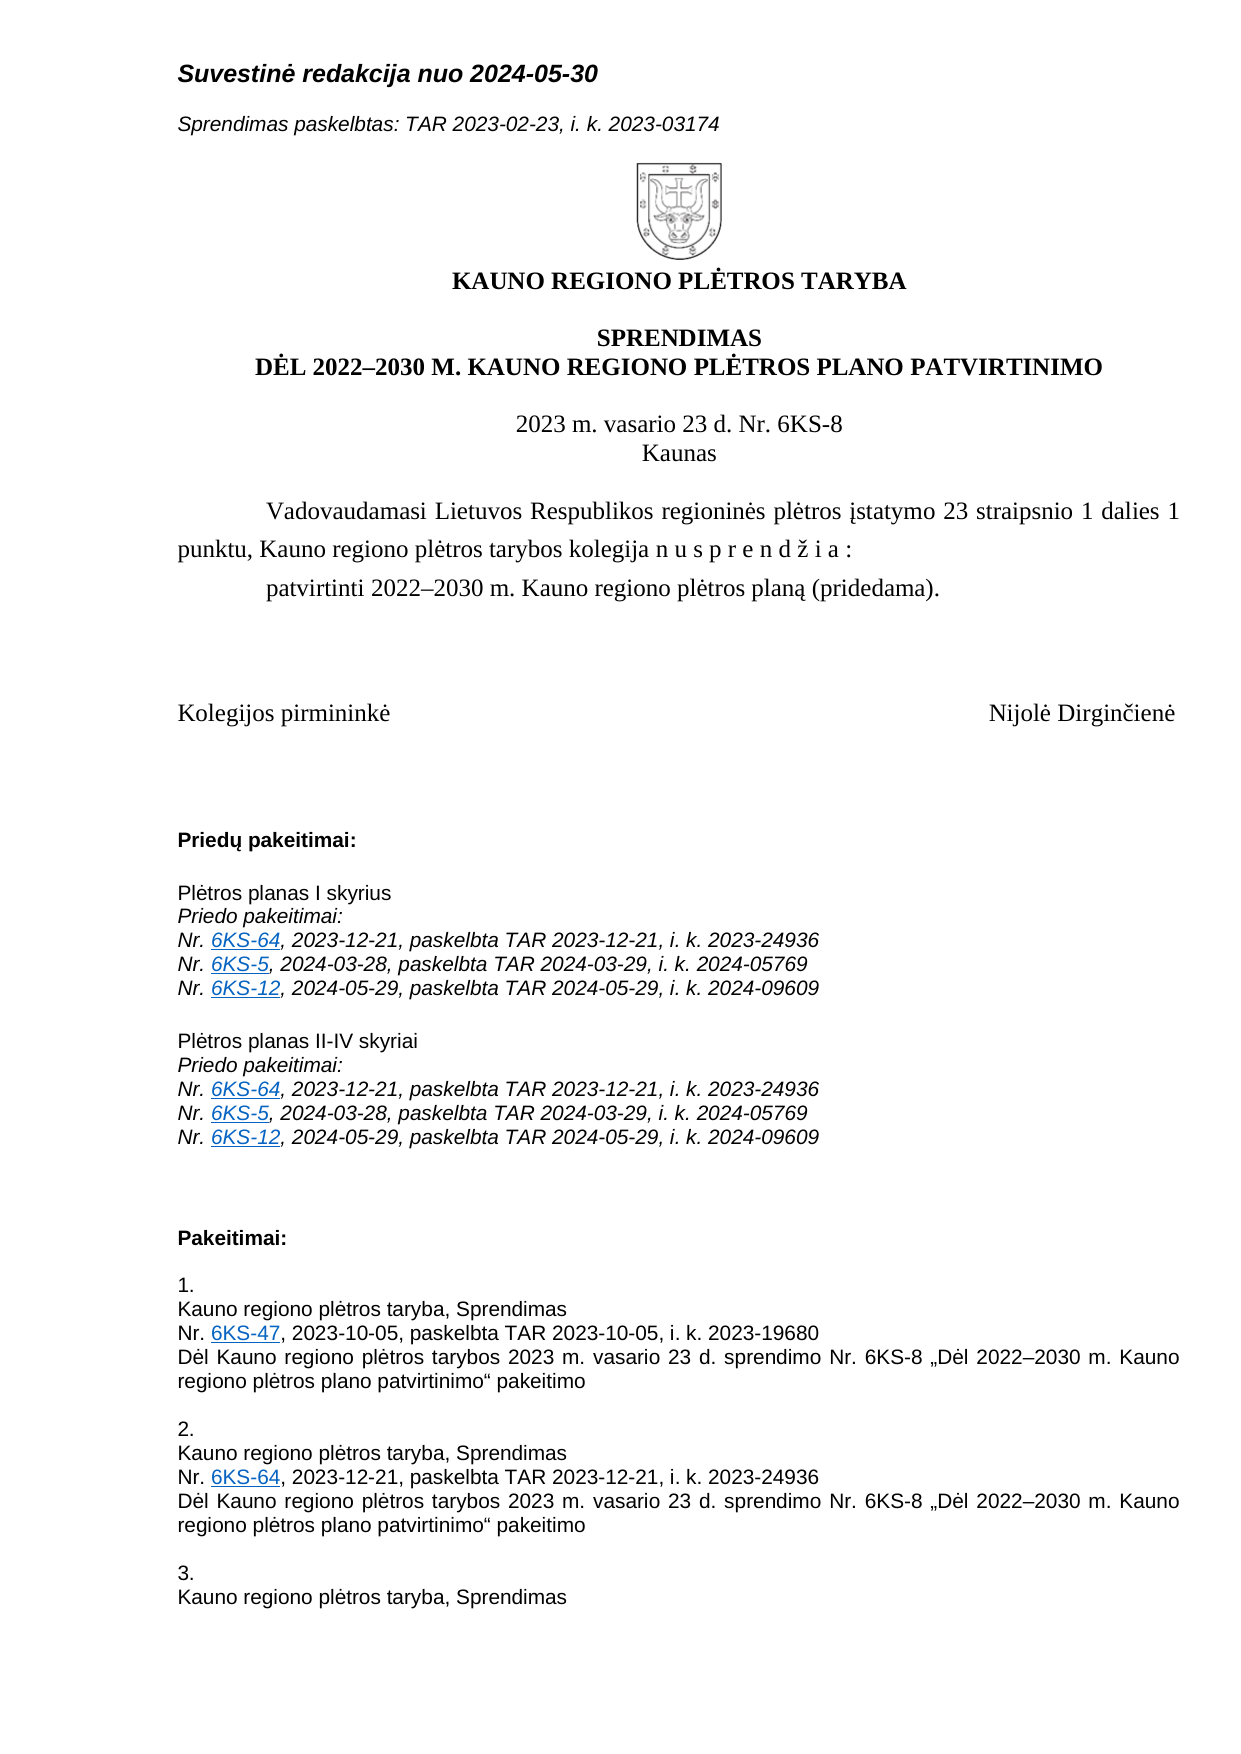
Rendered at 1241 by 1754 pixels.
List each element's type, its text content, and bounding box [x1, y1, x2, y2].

text Nr. 6KS-5, 2024-03-28, paskelbta TAR 2024-03-29, i. k. 2024-05769 [177, 1101, 1181, 1125]
text Kauno regiono plėtros taryba, Sprendimas [177, 1585, 1181, 1609]
text Pakeitimai: [177, 1225, 1181, 1249]
text Kaunas [177, 438, 1181, 467]
text Priedo pakeitimai: [177, 904, 1181, 928]
text Nr. 6KS-12, 2024-05-29, paskelbta TAR 2024-05-29, i. k. 2024-09609 [177, 976, 1181, 1000]
text Kolegijos pirmininkė Nijolė Dirginčienė [177, 698, 1181, 727]
text patvirtinti 2022–2030 m. Kauno regiono plėtros planą (pridedama). [177, 573, 1181, 602]
text 2023 m. vasario 23 d. Nr. 6KS-8 [177, 409, 1181, 438]
text KAUNO REGIONO PLĖTROS TARYBA [177, 266, 1181, 294]
text 3. [177, 1561, 1181, 1585]
text Kauno regiono plėtros taryba, Sprendimas [177, 1297, 1181, 1321]
text Dėl 2022–2030 M. KAUNO REGIONO PLĖTROS PLANO PATVIRTINIMO [177, 352, 1181, 381]
text 2. [177, 1417, 1181, 1441]
text Dėl Kauno regiono plėtros tarybos 2023 m. vasario 23 d. sprendimo Nr. 6KS-8 „Dėl 2022–2030 m. Kauno regiono plėtros plano patvirtinimo“ pakeitimo [177, 1489, 1181, 1537]
text Dėl Kauno regiono plėtros tarybos 2023 m. vasario 23 d. sprendimo Nr. 6KS-8 „Dėl 2022–2030 m. Kauno regiono plėtros plano patvirtinimo“ pakeitimo [177, 1345, 1181, 1393]
text SPRENDIMAS [177, 323, 1181, 352]
text Nr. 6KS-64, 2023-12-21, paskelbta TAR 2023-12-21, i. k. 2023-24936 [177, 1465, 1181, 1489]
text Priedų pakeitimai: [177, 828, 1181, 852]
text Plėtros planas II-IV skyriai [177, 1029, 1181, 1053]
text Kauno regiono plėtros taryba, Sprendimas [177, 1441, 1181, 1465]
text Nr. 6KS-47, 2023-10-05, paskelbta TAR 2023-10-05, i. k. 2023-19680 [177, 1321, 1181, 1345]
text Sprendimas paskelbtas: TAR 2023-02-23, i. k. 2023-03174 [177, 112, 1181, 136]
text 1. [177, 1273, 1181, 1297]
text Nr. 6KS-64, 2023-12-21, paskelbta TAR 2023-12-21, i. k. 2023-24936 [177, 1077, 1181, 1101]
text Nr. 6KS-5, 2024-03-28, paskelbta TAR 2024-03-29, i. k. 2024-05769 [177, 952, 1181, 976]
text Nr. 6KS-64, 2023-12-21, paskelbta TAR 2023-12-21, i. k. 2023-24936 [177, 928, 1181, 952]
text Plėtros planas I skyrius [177, 880, 1181, 904]
text Nr. 6KS-12, 2024-05-29, paskelbta TAR 2024-05-29, i. k. 2024-09609 [177, 1125, 1181, 1149]
text Suvestinė redakcija nuo 2024-05-30 [177, 59, 1181, 88]
text Priedo pakeitimai: [177, 1053, 1181, 1077]
text Vadovaudamasi Lietuvos Respublikos regioninės plėtros įstatymo 23 straipsnio 1 dalies 1 punktu, Kauno regiono plėtros tarybos kolegija n u s p r e n d ž i a : [177, 496, 1181, 563]
